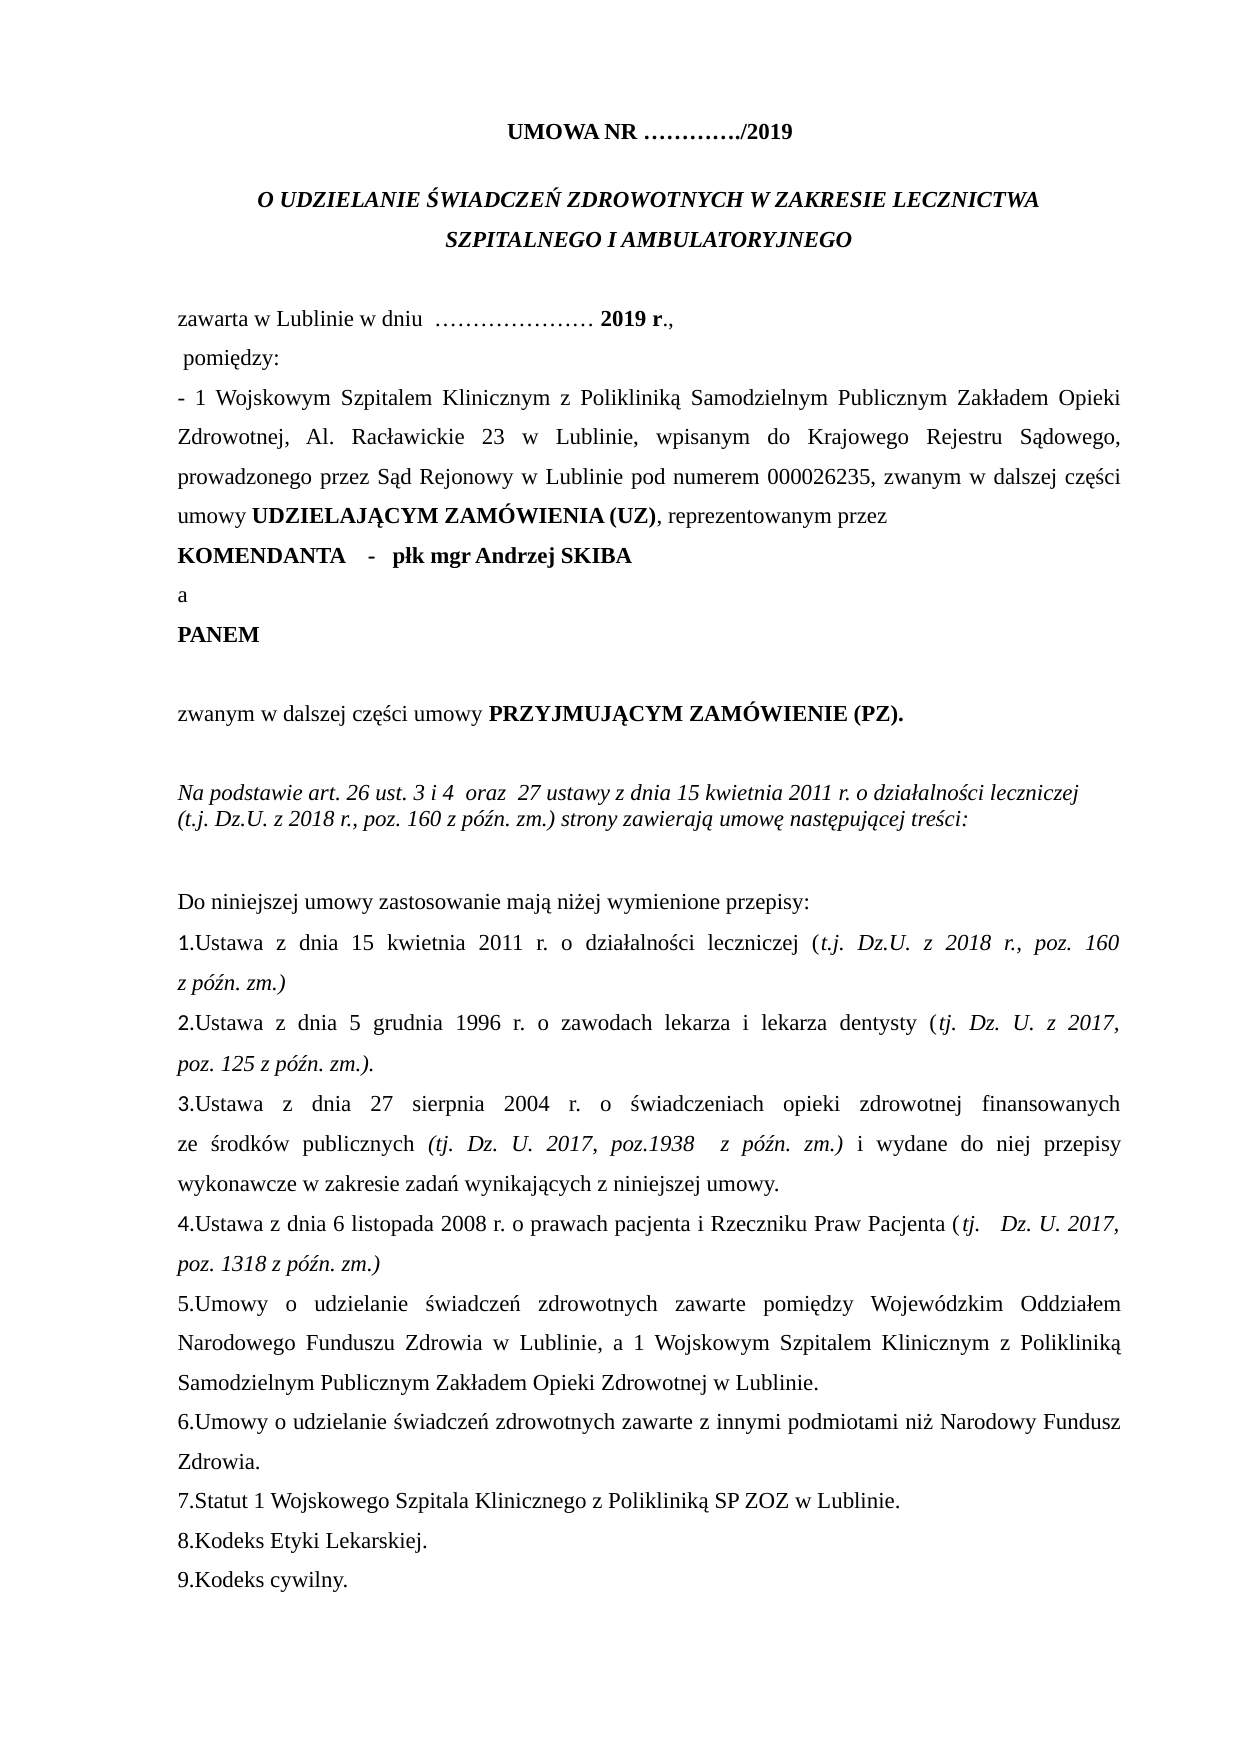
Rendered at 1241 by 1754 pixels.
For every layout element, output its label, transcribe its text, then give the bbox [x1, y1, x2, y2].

list Ustawa z dnia 15 kwietnia 2011 r. o działalności leczniczej (t.j. Dz.U. z 2018 r., poz. 160 z późn. zm.) [177, 928, 1122, 995]
text Na podstawie art. 26 ust. 3 i 4 oraz 27 ustawy z dnia 15 kwietnia 2011 r. o działalności leczniczej (t.j. Dz.U. z 2018 r., poz. 160 z późn. zm.) strony zawierają umowę następującej treści: [177, 778, 1122, 832]
text Do niniejszej umowy zastosowanie mają niżej wymienione przepisy: [177, 888, 1122, 915]
text PANEM [177, 621, 1122, 647]
text KOMENDANTA - płk mgr Andrzej SKIBA [177, 542, 1122, 568]
list Umowy o udzielanie świadczeń zdrowotnych zawarte z innymi podmiotami niż Narodowy Fundusz Zdrowia. [177, 1408, 1122, 1474]
list Ustawa z dnia 6 listopada 2008 r. o prawach pacjenta i Rzeczniku Praw Pacjenta (tj. Dz. U. 2017, poz. 1318 z późn. zm.) [177, 1209, 1122, 1277]
list Umowy o udzielanie świadczeń zdrowotnych zawarte pomiędzy Wojewódzkim Oddziałem Narodowego Funduszu Zdrowia w Lublinie, a 1 Wojskowym Szpitalem Klinicznym z Polikliniką Samodzielnym Publicznym Zakładem Opieki Zdrowotnej w Lublinie. [177, 1290, 1122, 1395]
text a [177, 581, 1122, 607]
text O UDZIELANIE ŚWIADCZEŃ ZDROWOTNYCH W ZAKRESIE LECZNICTWA [177, 186, 1122, 213]
text UMOWA NR …………./2019 [177, 118, 1122, 144]
text SZPITALNEGO I AMBULATORYJNEGO [177, 226, 1122, 252]
text pomiędzy: [177, 344, 1122, 371]
text zwanym w dalszej części umowy PRZYJMUJĄCYM ZAMÓWIENIE (PZ). [177, 699, 1122, 726]
text - 1 Wojskowym Szpitalem Klinicznym z Polikliniką Samodzielnym Publicznym Zakładem Opieki Zdrowotnej, Al. Racławickie 23 w Lublinie, wpisanym do Krajowego Rejestru Sądowego, prowadzonego przez Sąd Rejonowy w Lublinie pod numerem 000026235, zwanym w dalszej części umowy UDZIELAJĄCYM ZAMÓWIENIA (UZ), reprezentowanym przez [177, 384, 1122, 528]
list Ustawa z dnia 5 grudnia 1996 r. o zawodach lekarza i lekarza dentysty (tj. Dz. U. z 2017, poz. 125 z późn. zm.). [177, 1008, 1122, 1076]
list Kodeks cywilny. [177, 1566, 1122, 1593]
list Ustawa z dnia 27 sierpnia 2004 r. o świadczeniach opieki zdrowotnej finansowanych ze środków publicznych (tj. Dz. U. 2017, poz.1938 z późn. zm.) i wydane do niej przepisy wykonawcze w zakresie zadań wynikających z niniejszej umowy. [177, 1089, 1122, 1196]
list Kodeks Etyki Lekarskiej. [177, 1527, 1122, 1553]
list Statut 1 Wojskowego Szpitala Klinicznego z Polikliniką SP ZOZ w Lublinie. [177, 1487, 1122, 1514]
text zawarta w Lublinie w dniu ………………… 2019 r., [177, 305, 1122, 331]
